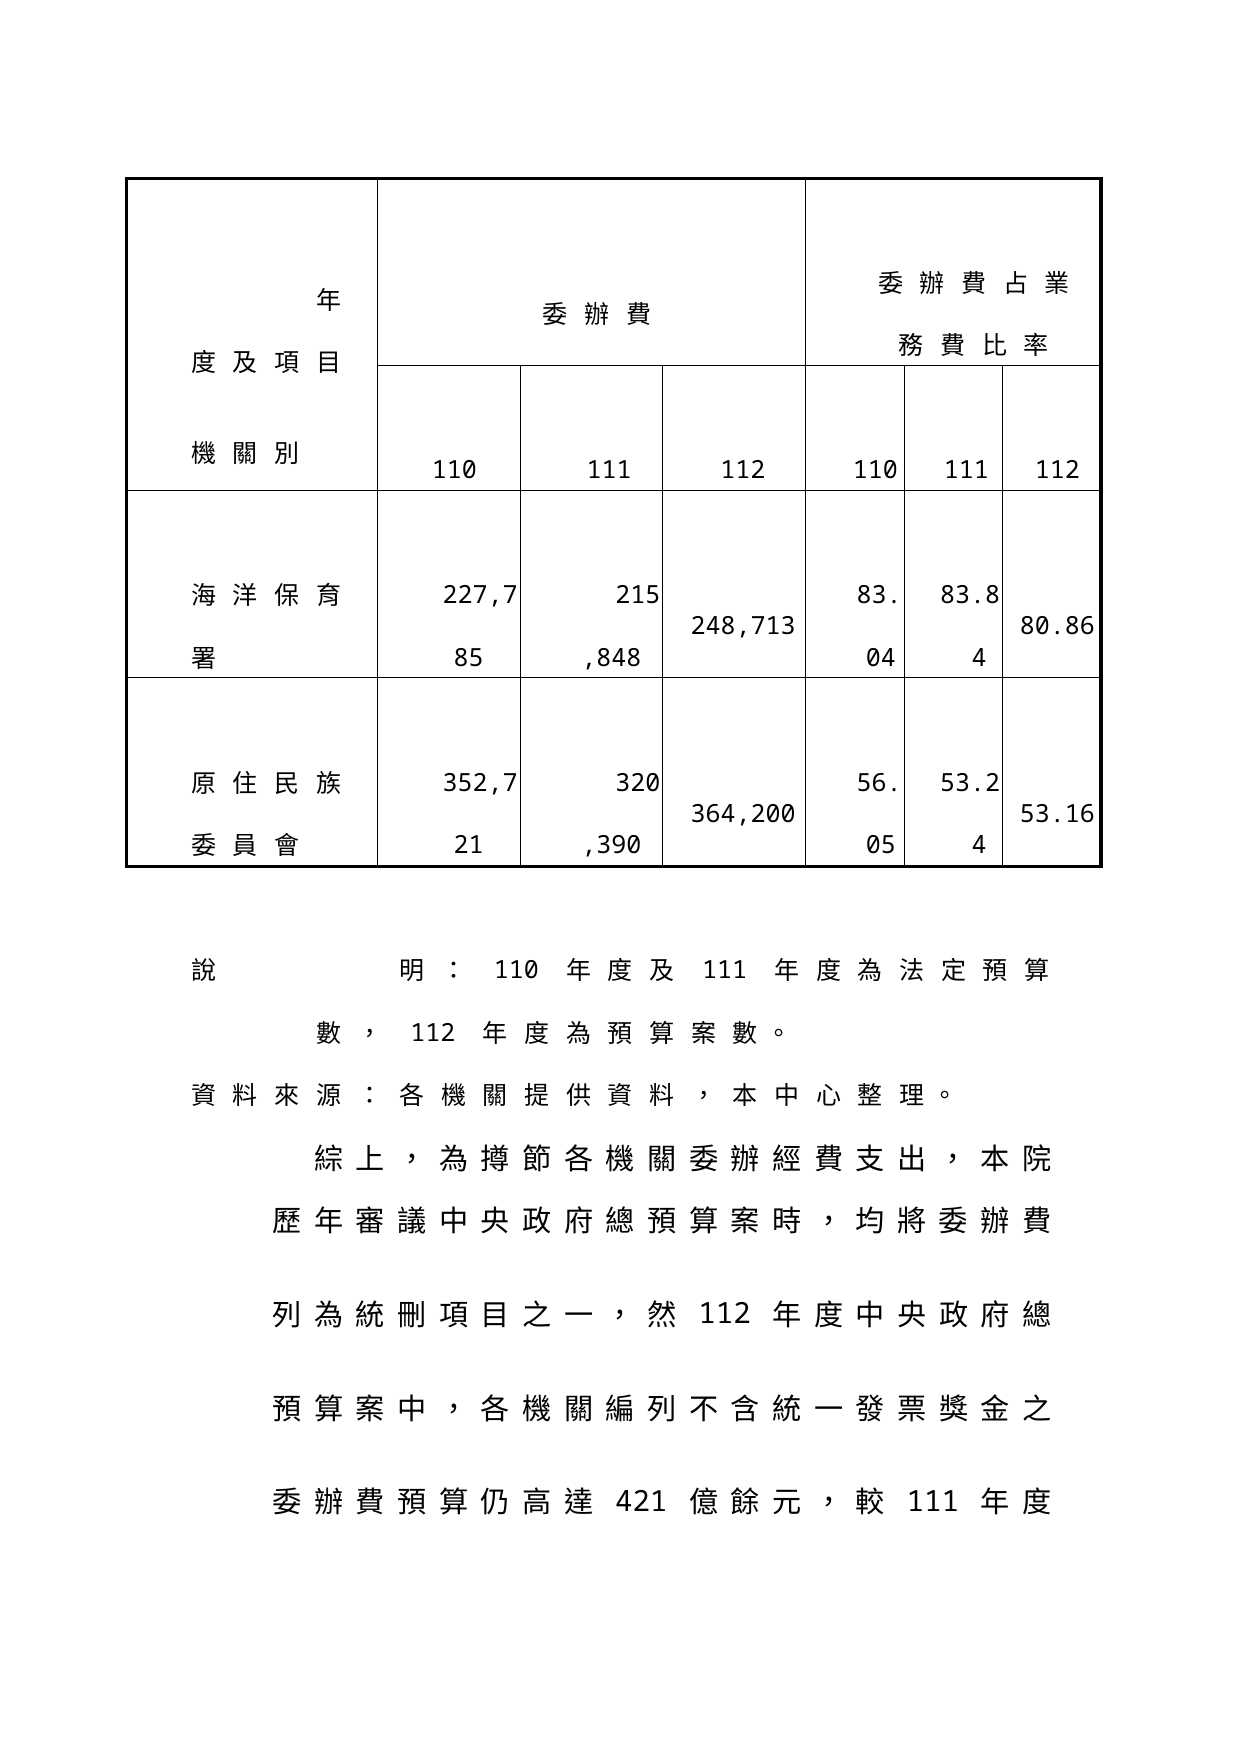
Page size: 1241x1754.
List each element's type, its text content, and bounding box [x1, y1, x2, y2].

table_cell 112 [663, 366, 805, 490]
table_cell 53.24 [905, 678, 1002, 865]
text 說 明：110年度及111年度為法定預算數，112年度為預算案數。 [124, 927, 1058, 1052]
table_cell 227,785 [378, 491, 520, 677]
table_cell 83.04 [806, 491, 904, 677]
table_header 委辦費 [378, 180, 805, 365]
table_cell 320,390 [521, 678, 662, 865]
table_cell 215,848 [521, 491, 662, 677]
table_cell 原住民族委員會 [128, 678, 377, 865]
table_cell 110 [806, 366, 904, 490]
table_cell 111 [521, 366, 662, 490]
table_header 委辦費占業務費比率 [806, 180, 1099, 365]
table_cell 海洋保育署 [128, 491, 377, 677]
table_cell 80.86 [1003, 491, 1099, 677]
table_cell 111 [905, 366, 1002, 490]
table_cell 83.84 [905, 491, 1002, 677]
table_cell 248,713 [663, 491, 805, 677]
table_cell 112 [1003, 366, 1099, 490]
table_cell 56.05 [806, 678, 904, 865]
text 資料來源：各機關提供資料，本中心整理。 [124, 1052, 1058, 1115]
table_cell 364,200 [663, 678, 805, 865]
table_header 年度及項目 機關別 [128, 180, 377, 490]
table_cell 110 [378, 366, 520, 490]
text 綜上，為撙節各機關委辦經費支出，本院歷年審議中央政府總預算案時，均將委辦費列為統刪項目之一，然112年度中央政府總預算案中，各機關編列不含統一發票獎金之委辦費預算仍高達421億餘元，較111年度法定預算數成長32.71%，實難謂已撙節編列。又部分機關委辦費占業務費比率連年逾50%，甚且有超過90%者，其妥適性亦容待商榷。 [242, 1115, 1058, 1552]
table_cell 53.16 [1003, 678, 1099, 865]
table_cell 352,721 [378, 678, 520, 865]
